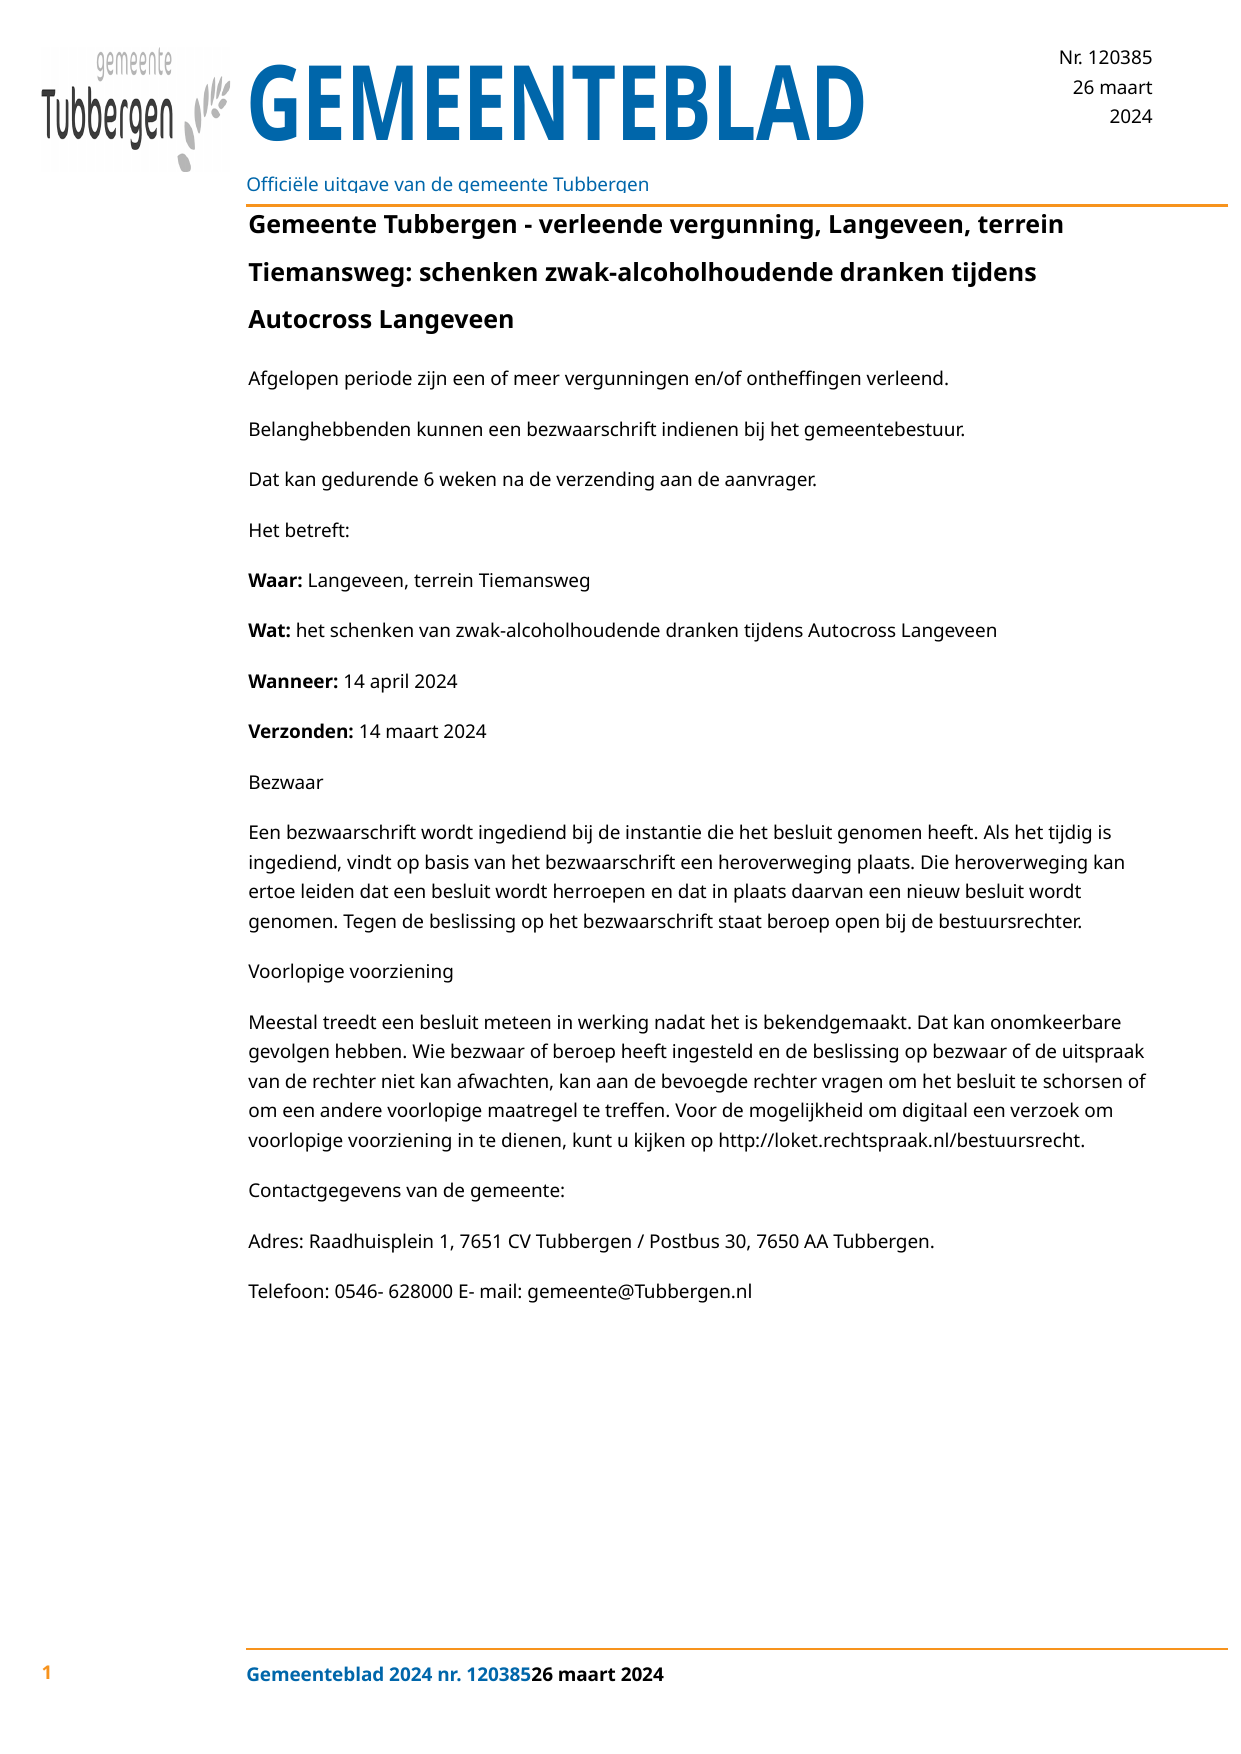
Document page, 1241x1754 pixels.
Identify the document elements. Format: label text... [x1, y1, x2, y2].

text Verzonden: 14 maart 2024 [248, 718, 1152, 744]
text Dat kan gedurende 6 weken na de verzending aan de aanvrager. [248, 466, 1152, 492]
text Voorlopige voorziening [248, 958, 1152, 984]
text Gemeente Tubbergen - verleende vergunning, Langeveen, terrein Tiemansweg: schenken zwak-alcoholhoudende dranken tijdens Autocross Langeveen [248, 207, 1152, 336]
text Wat: het schenken van zwak-alcoholhoudende dranken tijdens Autocross Langeveen [248, 618, 1152, 643]
text Waar: Langeveen, terrein Tiemansweg [248, 567, 1152, 593]
text Telefoon: 0546- 628000 E- mail: gemeente@Tubbergen.nl [248, 1278, 1152, 1304]
text Meestal treedt een besluit meteen in werking nadat het is bekendgemaakt. Dat kan onomkeerbare gevolgen hebben. Wie bezwaar of beroep heeft ingesteld en de beslissing op bezwaar of de uitspraak van de rechter niet kan afwachten, kan aan de bevoegde rechter vragen om het besluit te schorsen of om een andere voorlopige maatregel te treffen. Voor de mogelijkheid om digitaal een verzoek om voorlopige voorziening in te dienen, kunt u kijken op http://loket.rechtspraak.nl/bestuursrecht. [248, 1009, 1152, 1153]
text Wanneer: 14 april 2024 [248, 668, 1152, 694]
text Het betreft: [248, 517, 1152, 542]
text Adres: Raadhuisplein 1, 7651 CV Tubbergen / Postbus 30, 7650 AA Tubbergen. [248, 1228, 1152, 1254]
text Belanghebbenden kunnen een bezwaarschrift indienen bij het gemeentebestuur. [248, 416, 1152, 442]
text Contactgegevens van de gemeente: [248, 1178, 1152, 1203]
text Bezwaar [248, 769, 1152, 794]
text Afgelopen periode zijn een of meer vergunningen en/of ontheffingen verleend. [248, 366, 1152, 391]
text Een bezwaarschrift wordt ingediend bij de instantie die het besluit genomen heeft. Als het tijdig is ingediend, vindt op basis van het bezwaarschrift een heroverweging plaats. Die heroverweging kan ertoe leiden dat een besluit wordt herroepen en dat in plaats daarvan een nieuw besluit wordt genomen. Tegen de beslissing op het bezwaarschrift staat beroep open bij de bestuursrechter. [248, 819, 1152, 934]
picture [41, 47, 231, 172]
